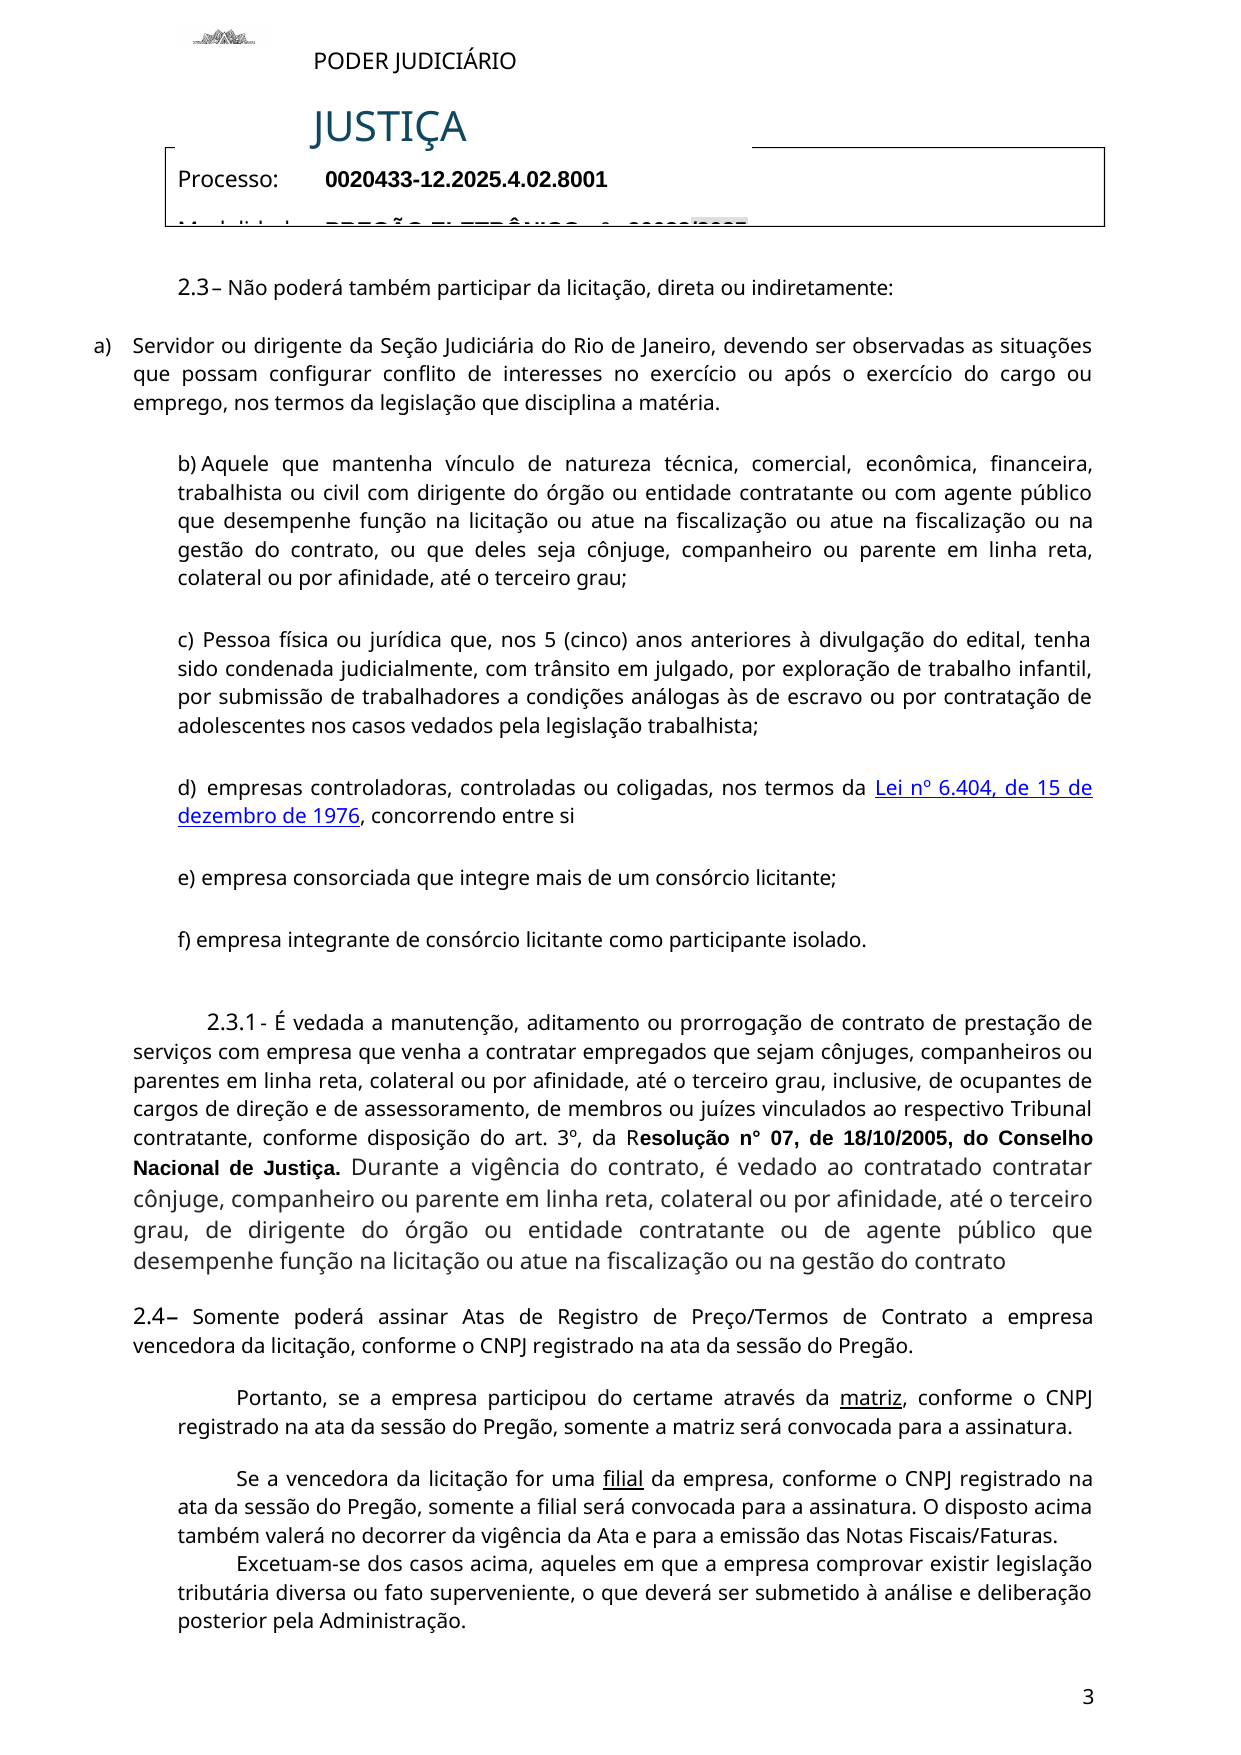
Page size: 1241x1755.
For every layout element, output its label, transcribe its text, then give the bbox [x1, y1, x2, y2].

list empresa integrante de consórcio licitante como participante isolado. [177, 926, 1137, 954]
list Aquele que mantenha vínculo de natureza técnica, comercial, econômica, financeira, trabalhista ou civil com dirigente do órgão ou entidade contratante ou com agente público que desempenhe função na licitação ou atue na fiscalização ou atue na fiscalização ou na gestão do contrato, ou que deles seja cônjuge, companheiro ou parente em linha reta, colateral ou por afinidade, até o terceiro grau; [177, 449, 1093, 592]
text Excetuam-se dos casos acima, aqueles em que a empresa comprovar existir legislação tributária diversa ou fato superveniente, o que deverá ser submetido à análise e deliberação posterior pela Administração. [177, 1549, 1093, 1635]
list empresas controladoras, controladas ou coligadas, nos termos da Lei nº 6.404, de 15 de dezembro de 1976, concorrendo entre si [177, 773, 1093, 830]
list – Não poderá também participar da licitação, direta ou indiretamente: [177, 271, 1137, 302]
text Se a vencedora da licitação for uma filial da empresa, conforme o CNPJ registrado na ata da sessão do Pregão, somente a filial será convocada para a assinatura. O disposto acima também valerá no decorrer da vigência da Ata e para a emissão das Notas Fiscais/Faturas. [177, 1464, 1093, 1549]
text Portanto, se a empresa participou do certame através da matriz, conforme o CNPJ registrado na ata da sessão do Pregão, somente a matriz será convocada para a assinatura. [177, 1383, 1093, 1440]
list – Somente poderá assinar Atas de Registro de Preço/Termos de Contrato a empresa vencedora da licitação, conforme o CNPJ registrado na ata da sessão do Pregão. [133, 1300, 1093, 1359]
list Servidor ou dirigente da Seção Judiciária do Rio de Janeiro, devendo ser observadas as situações que possam configurar conflito de interesses no exercício ou após o exercício do cargo ou emprego, nos termos da legislação que disciplina a matéria. [93, 331, 1093, 416]
list Pessoa física ou jurídica que, nos 5 (cinco) anos anteriores à divulgação do edital, tenha sido condenada judicialmente, com trânsito em julgado, por exploração de trabalho infantil, por submissão de trabalhadores a condições análogas às de escravo ou por contratação de adolescentes nos casos vedados pela legislação trabalhista; [177, 626, 1093, 739]
list empresa consorciada que integre mais de um consórcio licitante; [177, 863, 1137, 892]
list - É vedada a manutenção, aditamento ou prorrogação de contrato de prestação de serviços com empresa que venha a contratar empregados que sejam cônjuges, companheiros ou parentes em linha reta, colateral ou por afinidade, até o terceiro grau, inclusive, de ocupantes de cargos de direção e de assessoramento, de membros ou juízes vinculados ao respectivo Tribunal contratante, conforme disposição do art. 3º, da Resolução n° 07, de 18/10/2005, do Conselho Nacional de Justiça. Durante a vigência do contrato, é vedado ao contratado contratar cônjuge, companheiro ou parente em linha reta, colateral ou por afinidade, até o terceiro grau, de dirigente do órgão ou entidade contratante ou de agente público que desempenhe função na licitação ou atue na fiscalização ou na gestão do contrato [133, 1006, 1094, 1276]
